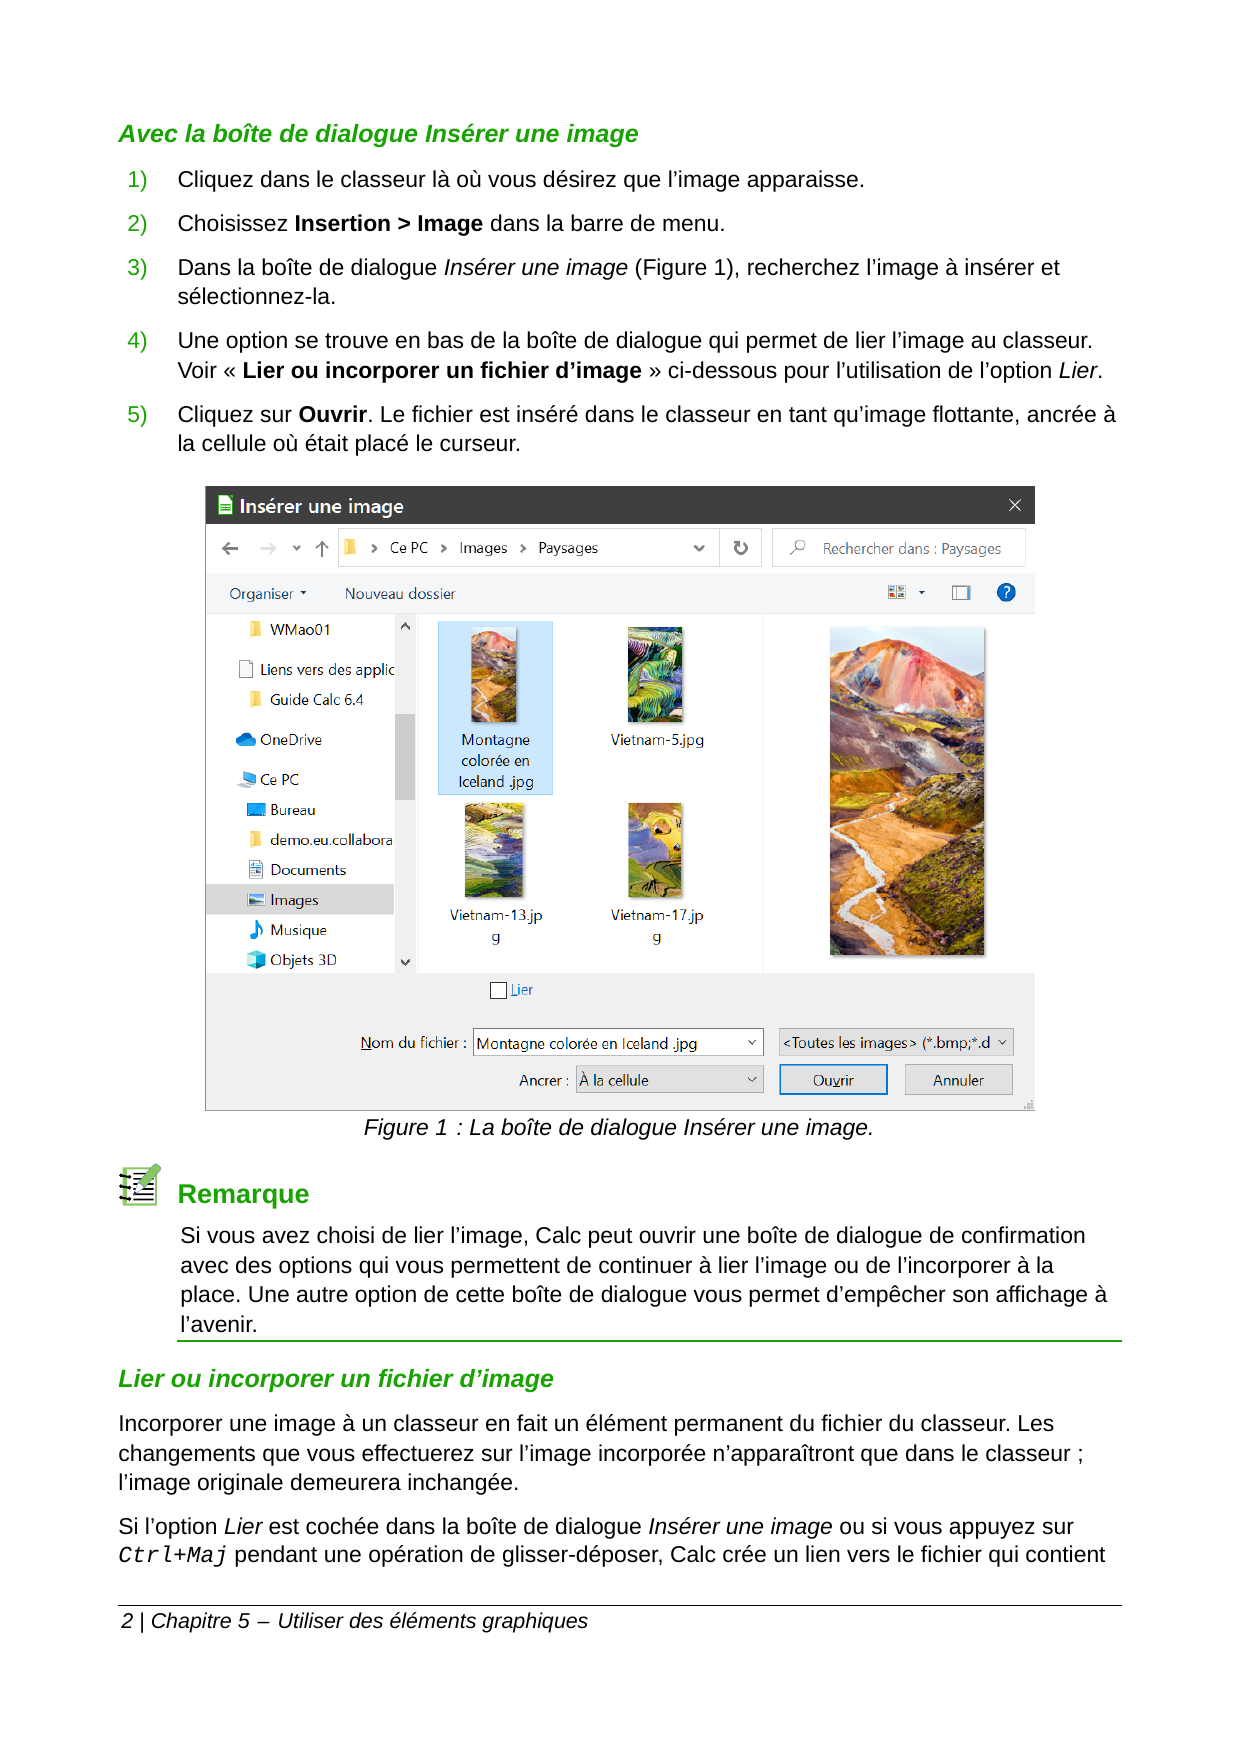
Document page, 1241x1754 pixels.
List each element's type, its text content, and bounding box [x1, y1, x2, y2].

list Remarque [118, 1162, 1122, 1209]
text Figure 1 : La boîte de dialogue Insérer une image. [118, 1111, 1122, 1140]
subtitle Lier ou incorporer un fichier d’image [118, 1363, 1122, 1392]
list Cliquez sur Ouvrir. Le fichier est inséré dans le classeur en tant qu’image flottante, ancrée à la cellule où était placé le curseur. [148, 398, 1122, 457]
list Choisissez Insertion > Image dans la barre de menu. [148, 206, 1122, 236]
list Dans la boîte de dialogue Insérer une image (Figure 1), recherchez l’image à insérer et sélectionnez-la. [148, 251, 1122, 309]
text Si vous avez choisi de lier l’image, Calc peut ouvrir une boîte de dialogue de confirmation avec des options qui vous permettent de continuer à lier l’image ou de l’incorporer à la place. Une autre option de cette boîte de dialogue vous permet d’empêcher son affichage à l’avenir. [177, 1216, 1122, 1340]
list Cliquez dans le classeur là où vous désirez que l’image apparaisse. [148, 162, 1122, 192]
text Si l’option Lier est cochée dans la boîte de dialogue Insérer une image ou si vous appuyez sur Ctrl+Maj pendant une opération de glisser-déposer, Calc crée un lien vers le fichier qui contient [118, 1510, 1122, 1569]
picture [205, 486, 1035, 1111]
text Incorporer une image à un classeur en fait un élément permanent du fichier du classeur. Les changements que vous effectuerez sur l’image incorporée n’apparaîtront que dans le classeur ; l’image originale demeurera inchangée. [118, 1407, 1122, 1496]
list Une option se trouve en bas de la boîte de dialogue qui permet de lier l’image au classeur. Voir « Lier ou incorporer un fichier d’image » ci-dessous pour l’utilisation de l’option Lier. [148, 324, 1122, 383]
subtitle Avec la boîte de dialogue Insérer une image [118, 118, 1122, 148]
